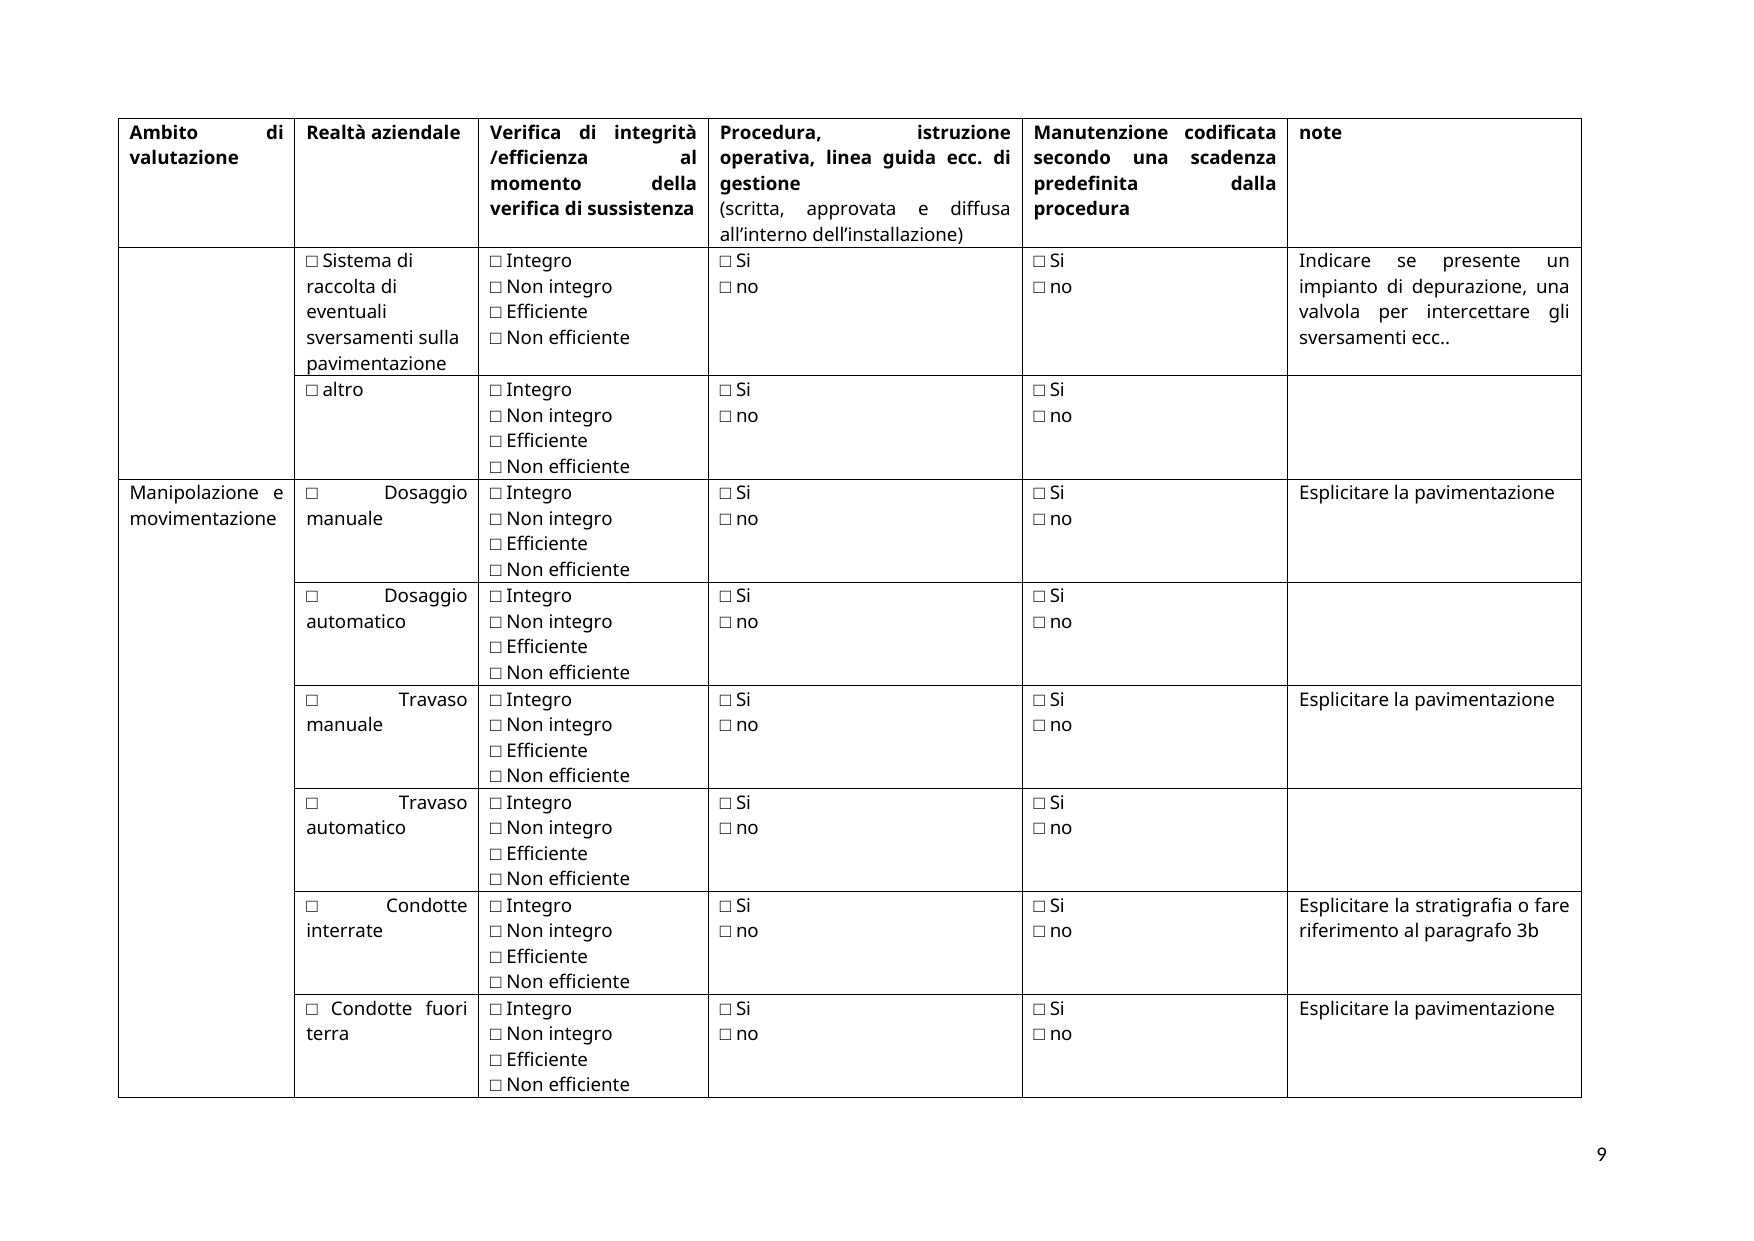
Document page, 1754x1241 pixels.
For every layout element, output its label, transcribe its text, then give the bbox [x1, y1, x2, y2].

table_header Procedura, istruzione operativa, linea guida ecc. di gestione (scritta, approvata e diffusa all’interno dell’installazione) [709, 119, 1022, 247]
table_cell [119, 248, 294, 478]
table_cell □ Si □ no [709, 583, 1022, 685]
table_cell □ Condotte fuori terra [295, 995, 478, 1097]
table_cell □ Condotte interrate [295, 892, 478, 994]
table_cell □ Si □ no [1023, 583, 1287, 685]
table_cell □ altro [295, 376, 478, 478]
table_cell □ Travaso manuale [295, 686, 478, 788]
table_header Realtà aziendale [295, 119, 478, 247]
table_cell □ Si □ no [1023, 248, 1287, 375]
table_header Manutenzione codificata secondo una scadenza predefinita dalla procedura [1023, 119, 1287, 247]
table_cell □ Si □ no [1023, 892, 1287, 994]
table_header Ambito di valutazione [119, 119, 294, 247]
table_cell □ Si □ no [709, 995, 1022, 1097]
table_cell □ Si □ no [709, 248, 1022, 375]
table_cell □ Integro □ Non integro □ Efficiente □ Non efficiente [479, 480, 708, 582]
table_cell □ Si □ no [709, 480, 1022, 582]
table_cell □ Sistema di raccolta di eventuali sversamenti sulla pavimentazione [295, 248, 478, 375]
table_cell □ Dosaggio manuale [295, 480, 478, 582]
table_cell □ Si □ no [709, 376, 1022, 478]
table_cell Esplicitare la stratigrafia o fare riferimento al paragrafo 3b [1288, 892, 1581, 994]
table_cell □ Travaso automatico [295, 789, 478, 891]
table_cell □ Si □ no [709, 789, 1022, 891]
table_cell □ Si □ no [1023, 995, 1287, 1097]
table_cell □ Integro □ Non integro □ Efficiente □ Non efficiente [479, 376, 708, 478]
table_cell Indicare se presente un impianto di depurazione, una valvola per intercettare gli sversamenti ecc.. [1288, 248, 1581, 375]
table_cell [1288, 789, 1581, 891]
table_cell □ Si □ no [1023, 376, 1287, 478]
table_cell Esplicitare la pavimentazione [1288, 686, 1581, 788]
table_header Verifica di integrità /efficienza al momento della verifica di sussistenza [479, 119, 708, 247]
table_cell □ Dosaggio automatico [295, 583, 478, 685]
table_cell □ Integro □ Non integro □ Efficiente □ Non efficiente [479, 583, 708, 685]
table_cell □ Integro □ Non integro □ Efficiente □ Non efficiente [479, 995, 708, 1097]
table_cell □ Integro □ Non integro □ Efficiente □ Non efficiente [479, 686, 708, 788]
table_cell Esplicitare la pavimentazione [1288, 480, 1581, 582]
table_cell Manipolazione e movimentazione [119, 480, 294, 1097]
table_cell [1288, 583, 1581, 685]
table_cell Esplicitare la pavimentazione [1288, 995, 1581, 1097]
table_cell □ Si □ no [709, 686, 1022, 788]
table_cell □ Si □ no [709, 892, 1022, 994]
table_cell □ Integro □ Non integro □ Efficiente □ Non efficiente [479, 892, 708, 994]
table_cell □ Integro □ Non integro □ Efficiente □ Non efficiente [479, 248, 708, 375]
table_cell □ Si □ no [1023, 789, 1287, 891]
table_cell □ Integro □ Non integro □ Efficiente □ Non efficiente [479, 789, 708, 891]
table_cell □ Si □ no [1023, 686, 1287, 788]
table_cell [1288, 376, 1581, 478]
table_cell □ Si □ no [1023, 480, 1287, 582]
table_header note [1288, 119, 1581, 247]
